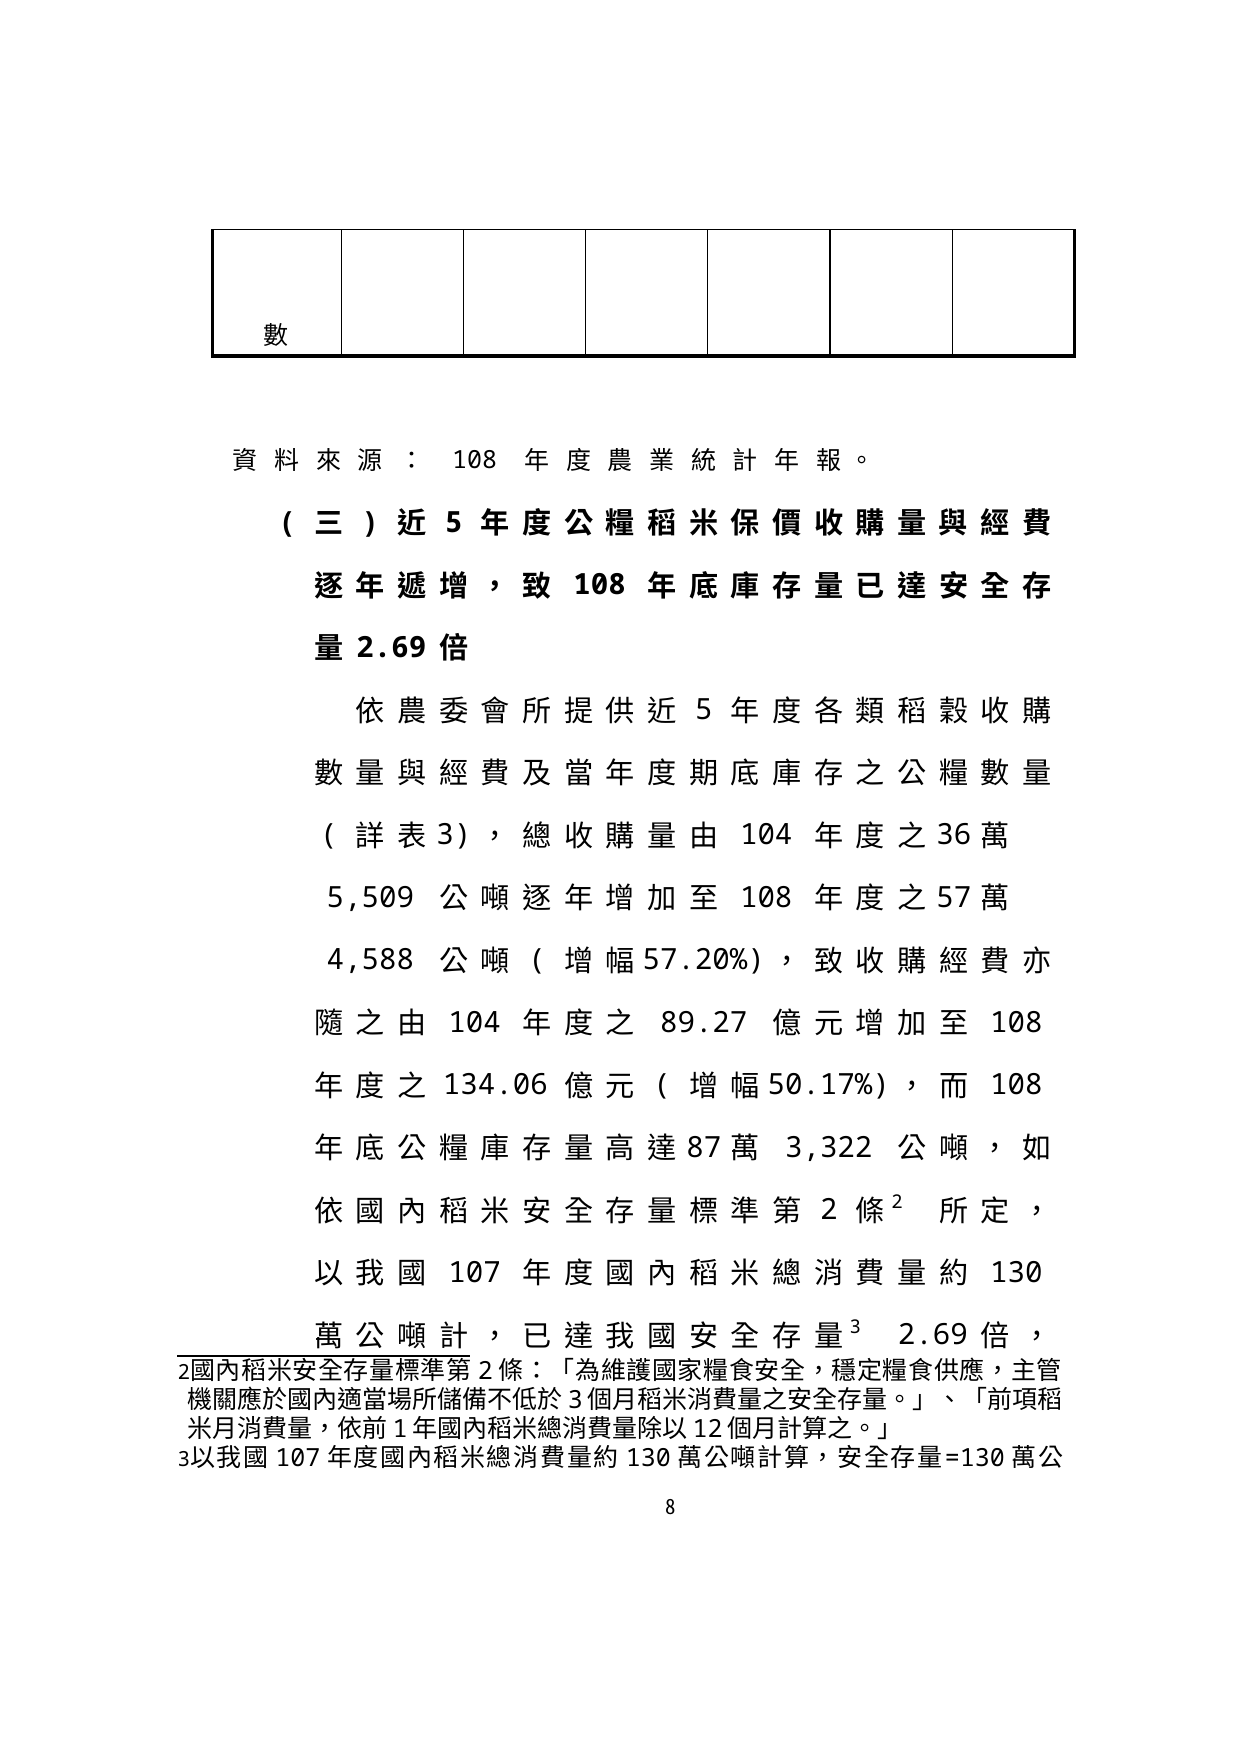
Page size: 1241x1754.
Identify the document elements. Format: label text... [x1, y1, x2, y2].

table_cell [708, 230, 829, 354]
text 依農委會所提供近5年度各類稻穀收購數量與經費及當年度期底庫存之公糧數量(詳表3)，總收購量由104年度之36萬5,509公噸逐年增加至108年度之57萬4,588公噸(增幅57.20%)，致收購經費亦隨之由104年度之89.27億元增加至108年度之134.06億元(增幅50.17%)，而108年底公糧庫存量高達87萬3,322公噸，如依國內稻米安全存量標準第2條所定，以我國107年度國內稻米總消費量約130萬公噸計，已達我國安全存量2.69倍，據農委會之說明係因稻作各項保障高，農民耕作習慣改變不易，故稻作面積調降不如預期，再加上107年度全面辦理濕穀收購措施且稻作豐產而致稻穀收購量持續增加。 [271, 667, 1058, 1354]
table_cell [342, 230, 463, 354]
table_cell 數 [214, 230, 341, 354]
table_cell [831, 230, 952, 354]
text 以我國107年度國內稻米總消費量約130萬公噸計算，安全存量=130萬公 [177, 1443, 1063, 1473]
table_cell [953, 230, 1073, 354]
text (三)近5年度公糧稻米保價收購量與經費逐年遞增，致108年底庫存量已達安全存量2.69倍 [242, 479, 1058, 667]
table_cell [464, 230, 585, 354]
text 國內稻米安全存量標準第2條：「為維護國家糧食安全，穩定糧食供應，主管機關應於國內適當場所儲備不低於3個月稻米消費量之安全存量。」、「前項稻米月消費量，依前1年國內稻米總消費量除以12個月計算之。」 [177, 1356, 1063, 1443]
table_cell [586, 230, 707, 354]
text 資料來源：108年度農業統計年報。 [183, 417, 1058, 479]
